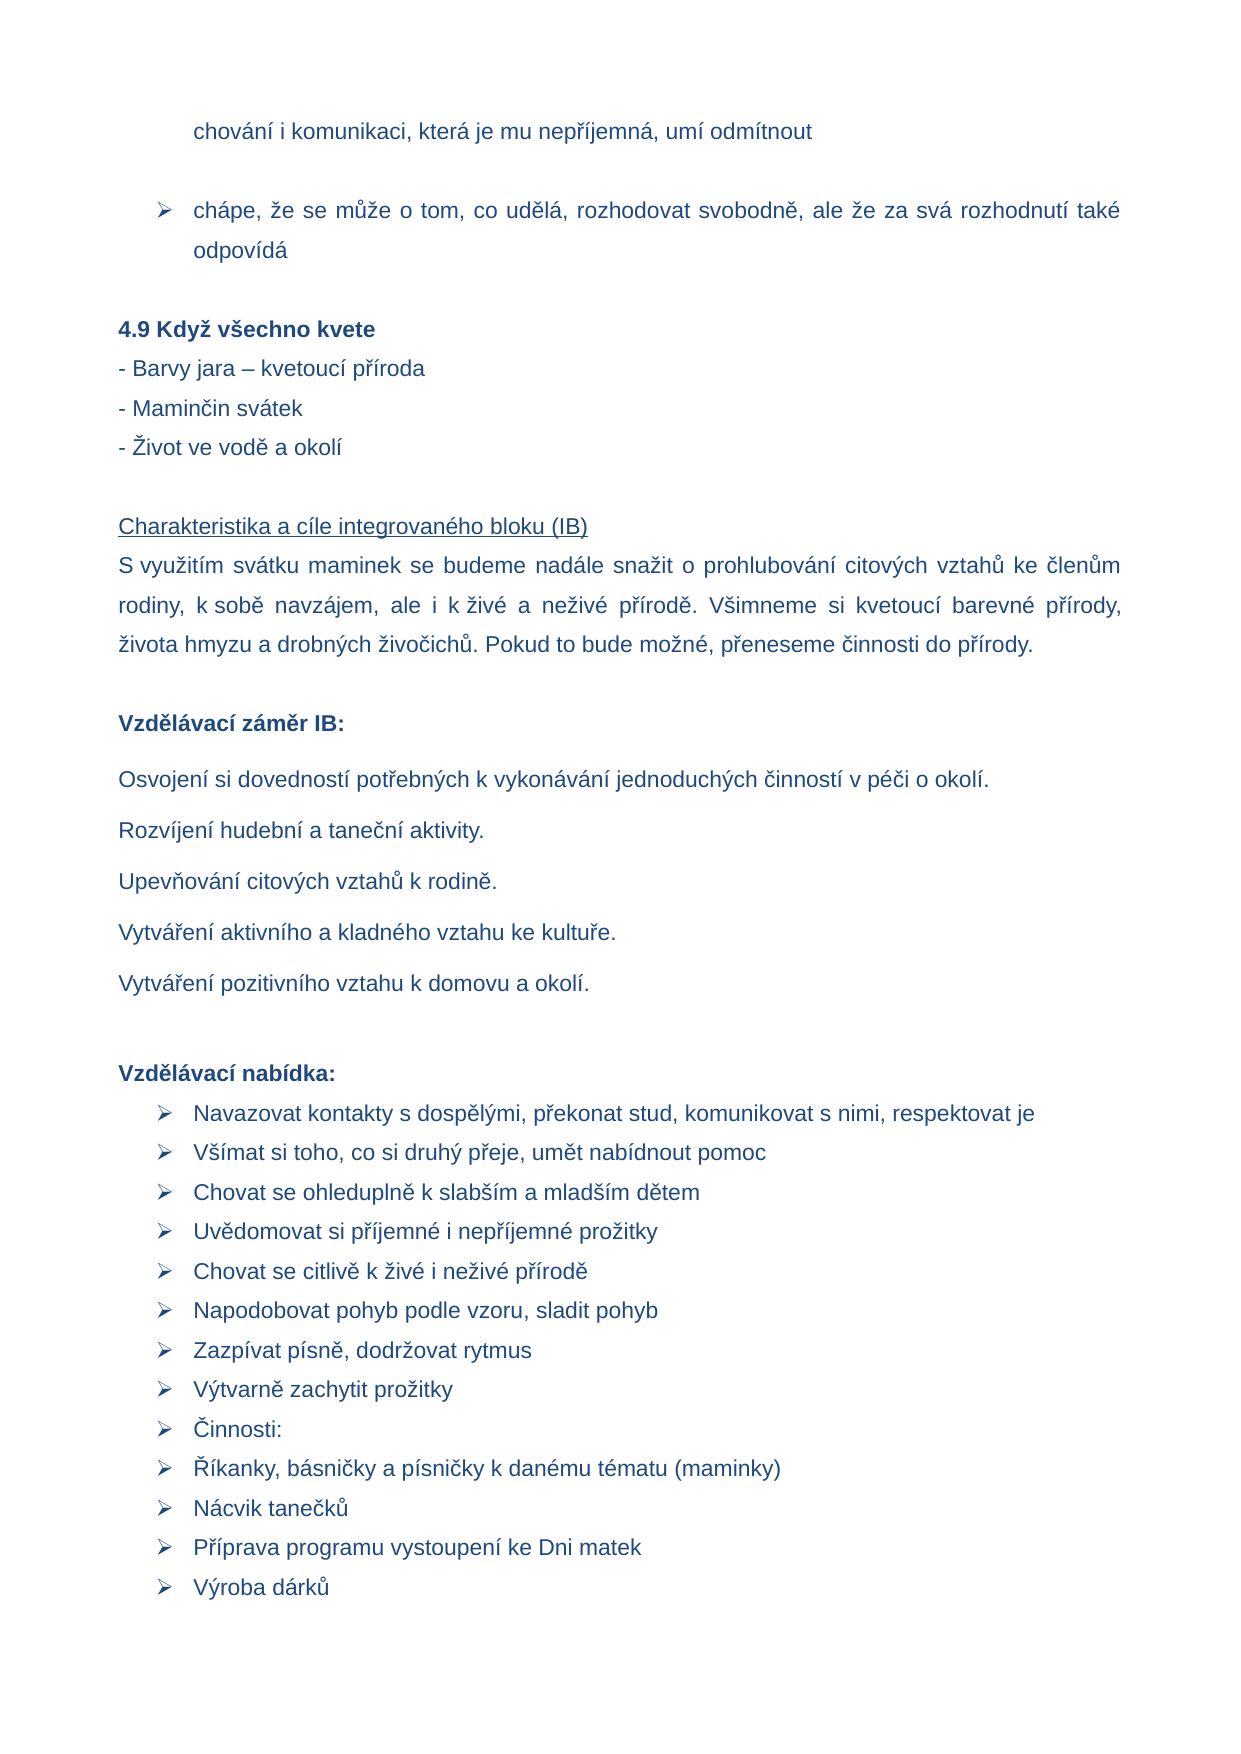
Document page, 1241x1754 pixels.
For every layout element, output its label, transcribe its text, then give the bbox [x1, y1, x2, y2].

text Upevňování citových vztahů k rodině. [118, 868, 1122, 894]
text Charakteristika a cíle integrovaného bloku (IB) [118, 513, 1122, 539]
text 4.9 Když všechno kvete [118, 316, 1122, 342]
list Činnosti: [156, 1416, 1122, 1442]
text - Život ve vodě a okolí [118, 434, 1122, 460]
list Uvědomovat si příjemné i nepříjemné prožitky [156, 1218, 1122, 1244]
text Vytváření aktivního a kladného vztahu ke kultuře. [118, 919, 1122, 945]
text S využitím svátku maminek se budeme nadále snažit o prohlubování citových vztahů ke členům rodiny, k sobě navzájem, ale i k živé a neživé přírodě. Všimneme si kvetoucí barevné přírody, života hmyzu a drobných živočichů. Pokud to bude možné, přeneseme činnosti do přírody. [118, 552, 1122, 658]
text - Maminčin svátek [118, 394, 1122, 421]
text Osvojení si dovedností potřebných k vykonávání jednoduchých činností v péči o okolí. [118, 766, 1122, 792]
list Chovat se ohleduplně k slabším a mladším dětem [156, 1179, 1122, 1205]
text - Barvy jara – kvetoucí příroda [118, 355, 1122, 381]
list Příprava programu vystoupení ke Dni matek [156, 1534, 1122, 1560]
list Napodobovat pohyb podle vzoru, sladit pohyb [156, 1297, 1122, 1323]
list Navazovat kontakty s dospělými, překonat stud, komunikovat s nimi, respektovat je [156, 1100, 1122, 1126]
list Zazpívat písně, dodržovat rytmus [156, 1337, 1122, 1363]
list Nácvik tanečků [156, 1494, 1122, 1521]
list Říkanky, básničky a písničky k danému tématu (maminky) [156, 1455, 1122, 1481]
subtitle Vzdělávací záměr IB: [118, 710, 1122, 737]
list Výtvarně zachytit prožitky [156, 1376, 1122, 1402]
text Vytváření pozitivního vztahu k domovu a okolí. [118, 970, 1122, 996]
text Rozvíjení hudební a taneční aktivity. [118, 817, 1122, 843]
list Chovat se citlivě k živé i neživé přírodě [156, 1258, 1122, 1284]
list Všímat si toho, co si druhý přeje, umět nabídnout pomoc [156, 1139, 1122, 1166]
list chápe, že se může o tom, co udělá, rozhodovat svobodně, ale že za svá rozhodnutí také odpovídá [156, 197, 1122, 263]
list chování i komunikaci, která je mu nepříjemná, umí odmítnout [156, 118, 1122, 144]
text Vzdělávací nabídka: [118, 1060, 1122, 1087]
list Výroba dárků [156, 1573, 1122, 1600]
